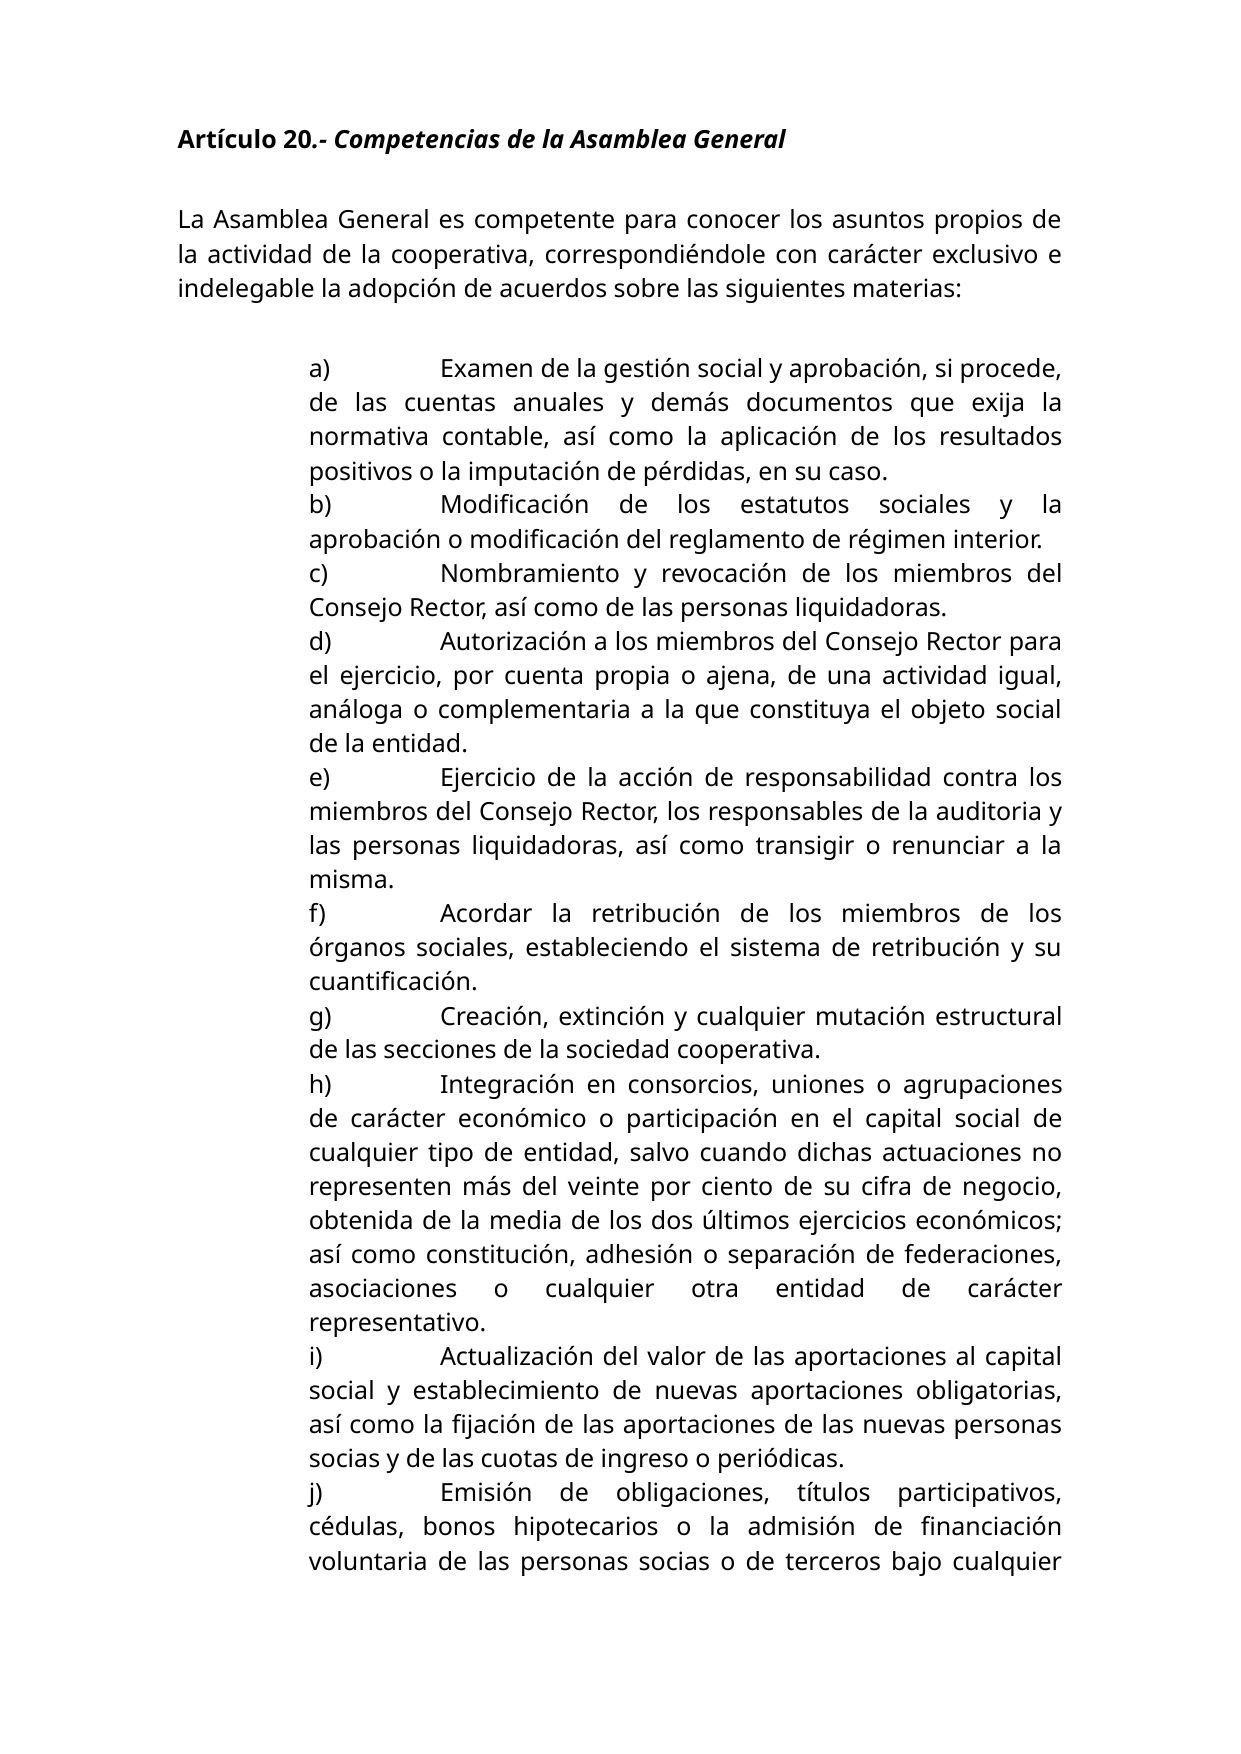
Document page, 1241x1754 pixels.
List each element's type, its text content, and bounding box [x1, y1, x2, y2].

text Artículo 20.- Competencias de la Asamblea General [177, 122, 1063, 156]
list Modificación de los estatutos sociales y la aprobación o modificación del reglamento de régimen interior. [308, 487, 1063, 555]
list Integración en consorcios, uniones o agrupaciones de carácter económico o participación en el capital social de cualquier tipo de entidad, salvo cuando dichas actuaciones no representen más del veinte por ciento de su cifra de negocio, obtenida de la media de los dos últimos ejercicios económicos; así como constitución, adhesión o separación de federaciones, asociaciones o cualquier otra entidad de carácter representativo. [308, 1066, 1063, 1339]
list Emisión de obligaciones, títulos participativos, cédulas, bonos hipotecarios o la admisión de financiación voluntaria de las personas socias o de terceros bajo cualquier [308, 1475, 1063, 1577]
list Ejercicio de la acción de responsabilidad contra los miembros del Consejo Rector, los responsables de la auditoria y las personas liquidadoras, así como transigir o renunciar a la misma. [308, 760, 1063, 896]
list Autorización a los miembros del Consejo Rector para el ejercicio, por cuenta propia o ajena, de una actividad igual, análoga o complementaria a la que constituya el objeto social de la entidad. [308, 623, 1063, 760]
list Examen de la gestión social y aprobación, si procede, de las cuentas anuales y demás documentos que exija la normativa contable, así como la aplicación de los resultados positivos o la imputación de pérdidas, en su caso. [308, 351, 1063, 487]
list Actualización del valor de las aportaciones al capital social y establecimiento de nuevas aportaciones obligatorias, así como la fijación de las aportaciones de las nuevas personas socias y de las cuotas de ingreso o periódicas. [308, 1339, 1063, 1475]
list Acordar la retribución de los miembros de los órganos sociales, estableciendo el sistema de retribución y su cuantificación. [308, 896, 1063, 998]
list Creación, extinción y cualquier mutación estructural de las secciones de la sociedad cooperativa. [308, 998, 1063, 1066]
list Nombramiento y revocación de los miembros del Consejo Rector, así como de las personas liquidadoras. [308, 555, 1063, 623]
text La Asamblea General es competente para conocer los asuntos propios de la actividad de la cooperativa, correspondiéndole con carácter exclusivo e indelegable la adopción de acuerdos sobre las siguientes materias: [177, 202, 1063, 304]
